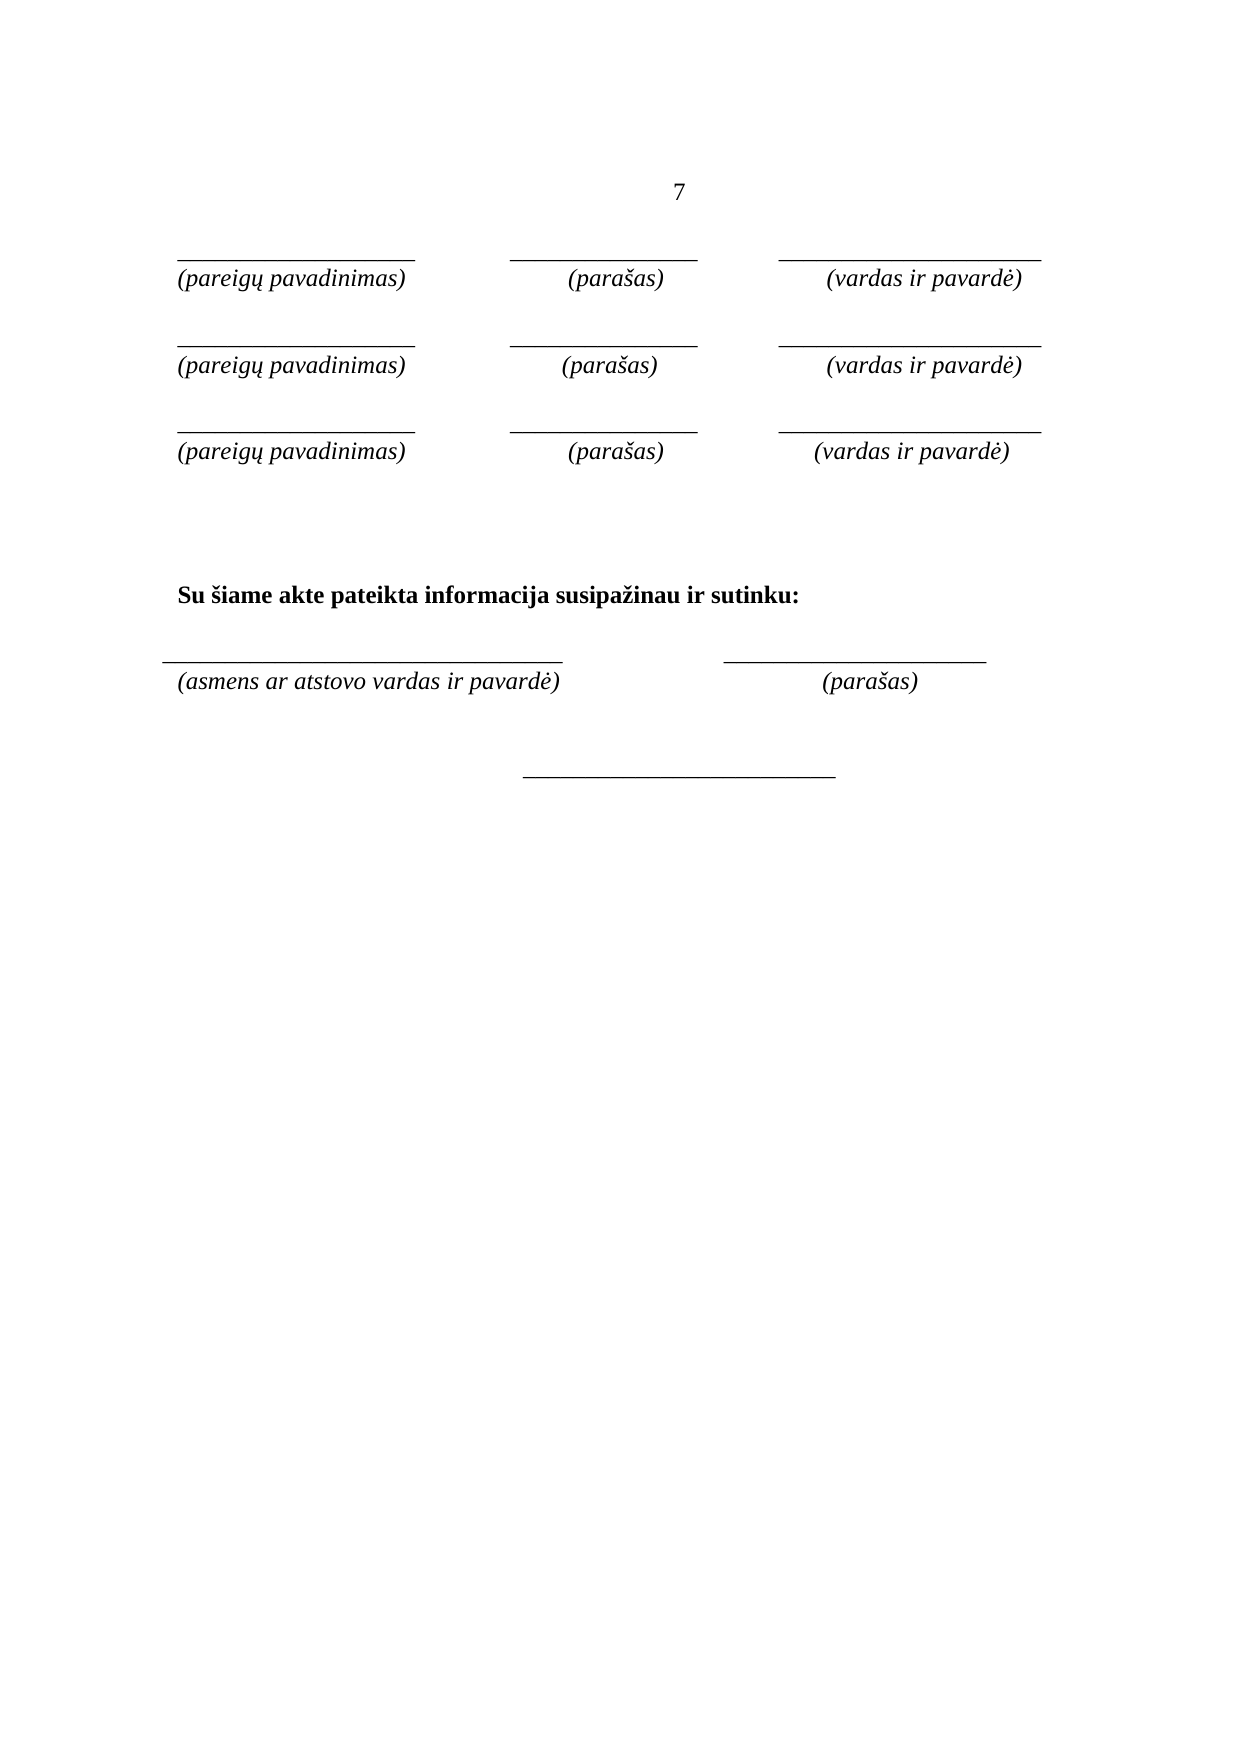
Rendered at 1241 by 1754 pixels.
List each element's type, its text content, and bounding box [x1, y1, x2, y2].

text ___________________ _______________ _____________________ [177, 407, 1181, 436]
text _________________________ [177, 752, 1181, 781]
text ___________________ _______________ _____________________ [177, 321, 1181, 350]
text (asmens ar atstovo vardas ir pavardė) (parašas) [177, 666, 1181, 695]
text (pareigų pavadinimas) (parašas) (vardas ir pavardė) [177, 436, 1181, 465]
text ________________________________ _____________________ [162, 637, 1181, 666]
text (pareigų pavadinimas) (parašas) (vardas ir pavardė) [177, 263, 1181, 292]
text ___________________ _______________ _____________________ [177, 235, 1181, 263]
text (pareigų pavadinimas) (parašas) (vardas ir pavardė) [177, 350, 1181, 378]
text Su šiame akte pateikta informacija susipažinau ir sutinku: [177, 580, 1181, 608]
